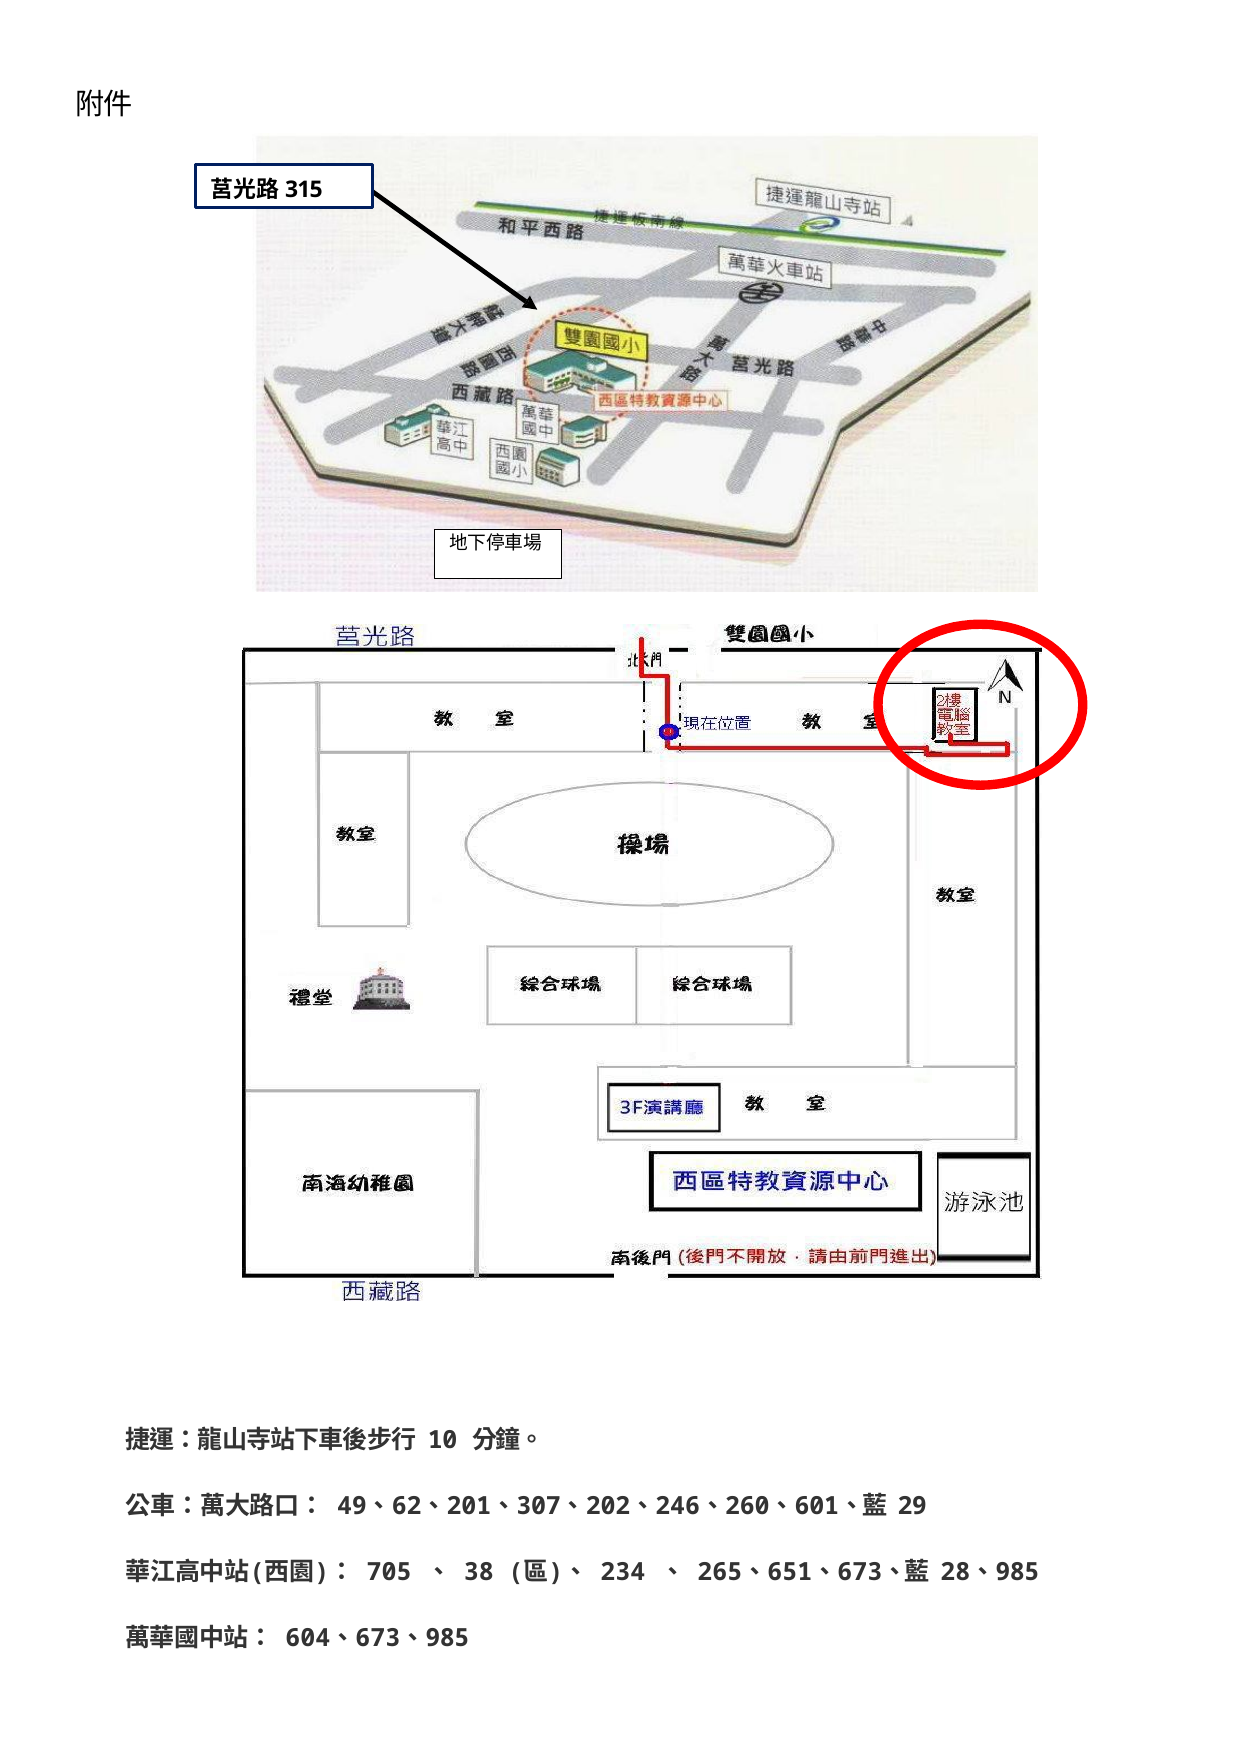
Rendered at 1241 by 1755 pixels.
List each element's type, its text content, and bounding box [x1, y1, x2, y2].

text 捷運：龍山寺站下車後步行 10 分鐘。 [125, 1419, 1182, 1456]
text 萬華國中站： 604、673、985 [125, 1618, 1182, 1654]
text 公車：萬大路口： 49、62、201、307、202、246、260、601、藍 29 [125, 1485, 1182, 1522]
text 附件 [75, 80, 1182, 122]
text 華江高中站(西園)： 705 、 38 (區)、 234 、 265、651、673、藍 28、985 [125, 1552, 1182, 1588]
